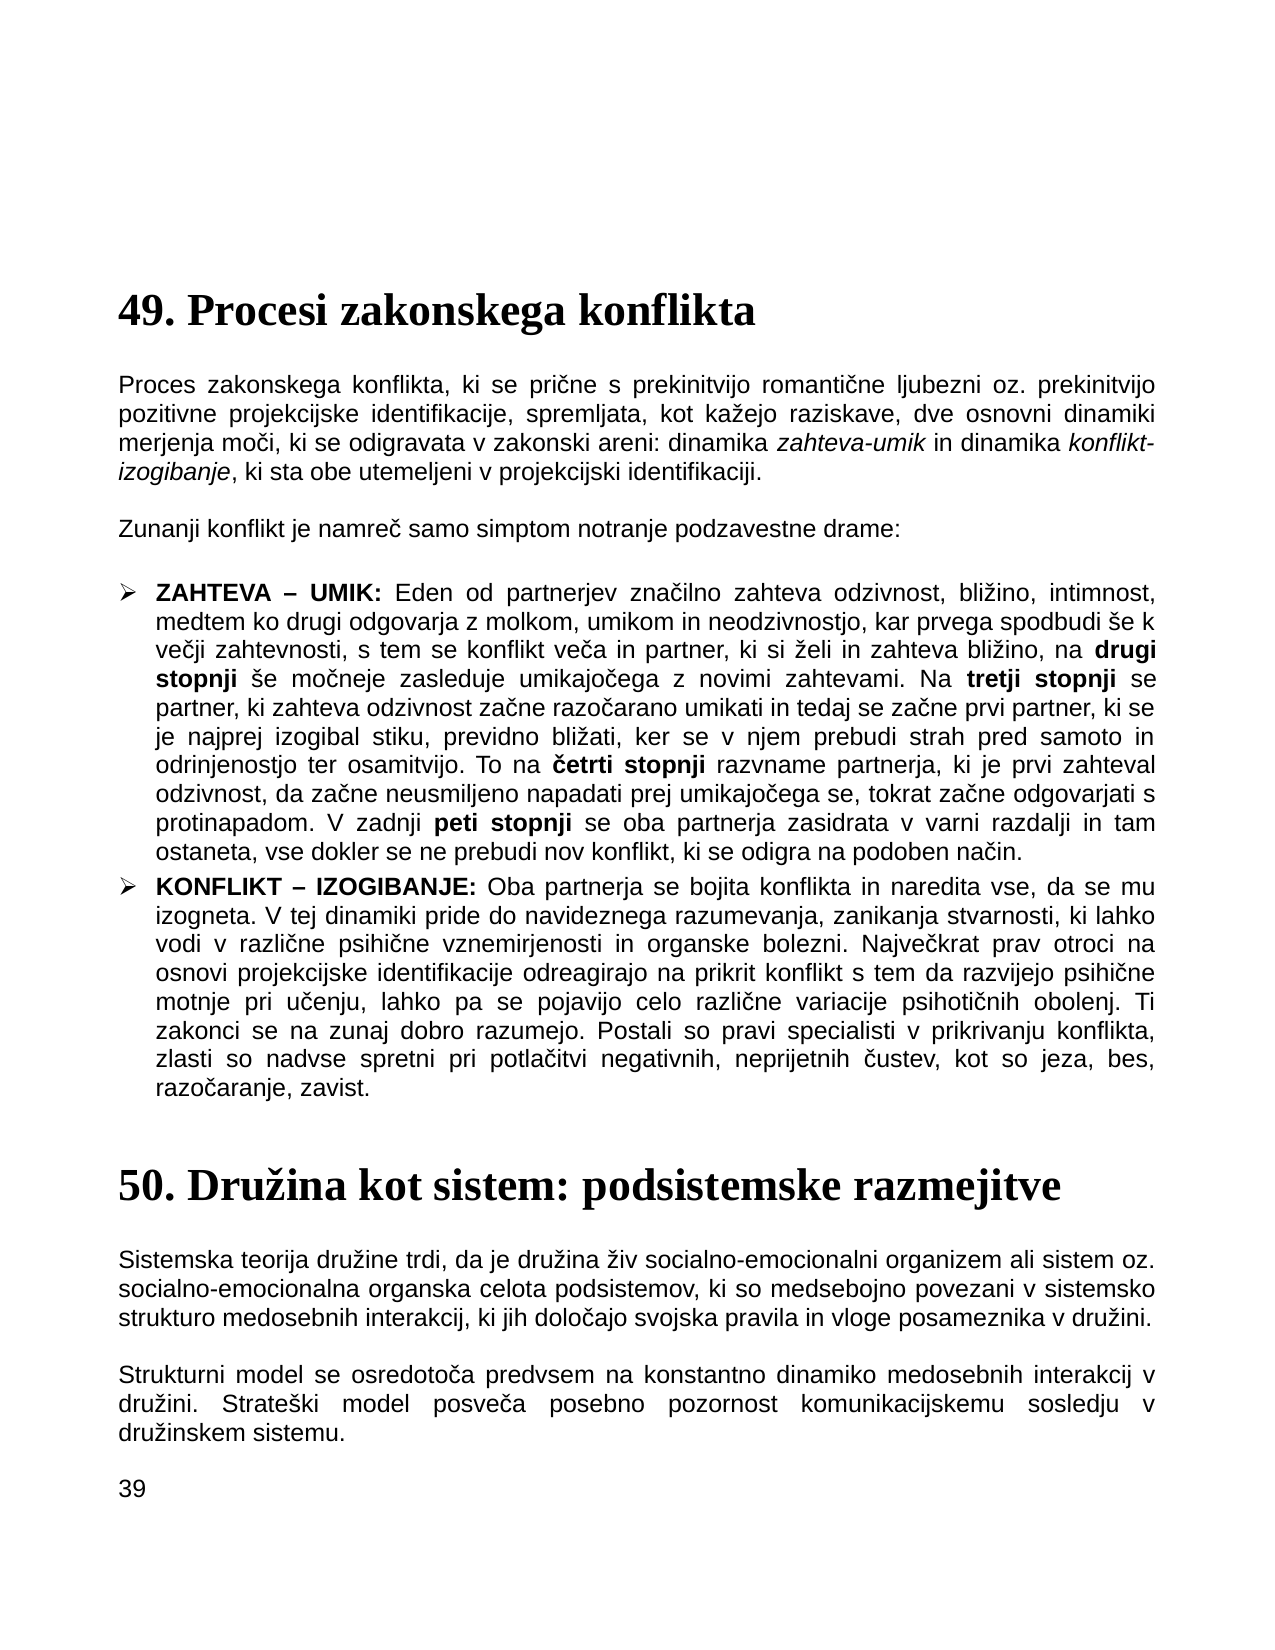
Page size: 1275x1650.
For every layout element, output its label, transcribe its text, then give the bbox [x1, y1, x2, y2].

text Proces zakonskega konflikta, ki se prične s prekinitvijo romantične ljubezni oz. prekinitvijo pozitivne projekcijske identifikacije, spremljata, kot kažejo raziskave, dve osnovni dinamiki merjenja moči, ki se odigravata v zakonski areni: dinamika zahteva-umik in dinamika konflikt-izogibanje, ki sta obe utemeljeni v projekcijski identifikaciji. [118, 370, 1157, 485]
subtitle 49. Procesi zakonskega konflikta [118, 283, 1157, 335]
text Sistemska teorija družine trdi, da je družina živ socialno-emocionalni organizem ali sistem oz. socialno-emocionalna organska celota podsistemov, ki so medsebojno povezani v sistemsko strukturo medosebnih interakcij, ki jih določajo svojska pravila in vloge posameznika v družini. [118, 1245, 1157, 1332]
subtitle 50. Družina kot sistem: podsistemske razmejitve [118, 1158, 1157, 1210]
list KONFLIKT – IZOGIBANJE: Oba partnerja se bojita konflikta in naredita vse, da se mu izogneta. V tej dinamiki pride do navideznega razumevanja, zanikanja stvarnosti, ki lahko vodi v različne psihične vznemirjenosti in organske bolezni. Največkrat prav otroci na osnovi projekcijske identifikacije odreagirajo na prikrit konflikt s tem da razvijejo psihične motnje pri učenju, lahko pa se pojavijo celo različne variacije psihotičnih obolenj. Ti zakonci se na zunaj dobro razumejo. Postali so pravi specialisti v prikrivanju konflikta, zlasti so nadvse spretni pri potlačitvi negativnih, neprijetnih čustev, kot so jeza, bes, razočaranje, zavist. [118, 872, 1157, 1102]
text Zunanji konflikt je namreč samo simptom notranje podzavestne drame: [118, 514, 1157, 543]
text Strukturni model se osredotoča predvsem na konstantno dinamiko medosebnih interakcij v družini. Strateški model posveča posebno pozornost komunikacijskemu sosledju v družinskem sistemu. [118, 1360, 1157, 1447]
list ZAHTEVA – UMIK: Eden od partnerjev značilno zahteva odzivnost, bližino, intimnost, medtem ko drugi odgovarja z molkom, umikom in neodzivnostjo, kar prvega spodbudi še k večji zahtevnosti, s tem se konflikt veča in partner, ki si želi in zahteva bližino, na drugi stopnji še močneje zasleduje umikajočega z novimi zahtevami. Na tretji stopnji se partner, ki zahteva odzivnost začne razočarano umikati in tedaj se začne prvi partner, ki se je najprej izogibal stiku, previdno bližati, ker se v njem prebudi strah pred samoto in odrinjenostjo ter osamitvijo. To na četrti stopnji razvname partnerja, ki je prvi zahteval odzivnost, da začne neusmiljeno napadati prej umikajočega se, tokrat začne odgovarjati s protinapadom. V zadnji peti stopnji se oba partnerja zasidrata v varni razdalji in tam ostaneta, vse dokler se ne prebudi nov konflikt, ki se odigra na podoben način. [118, 578, 1157, 866]
